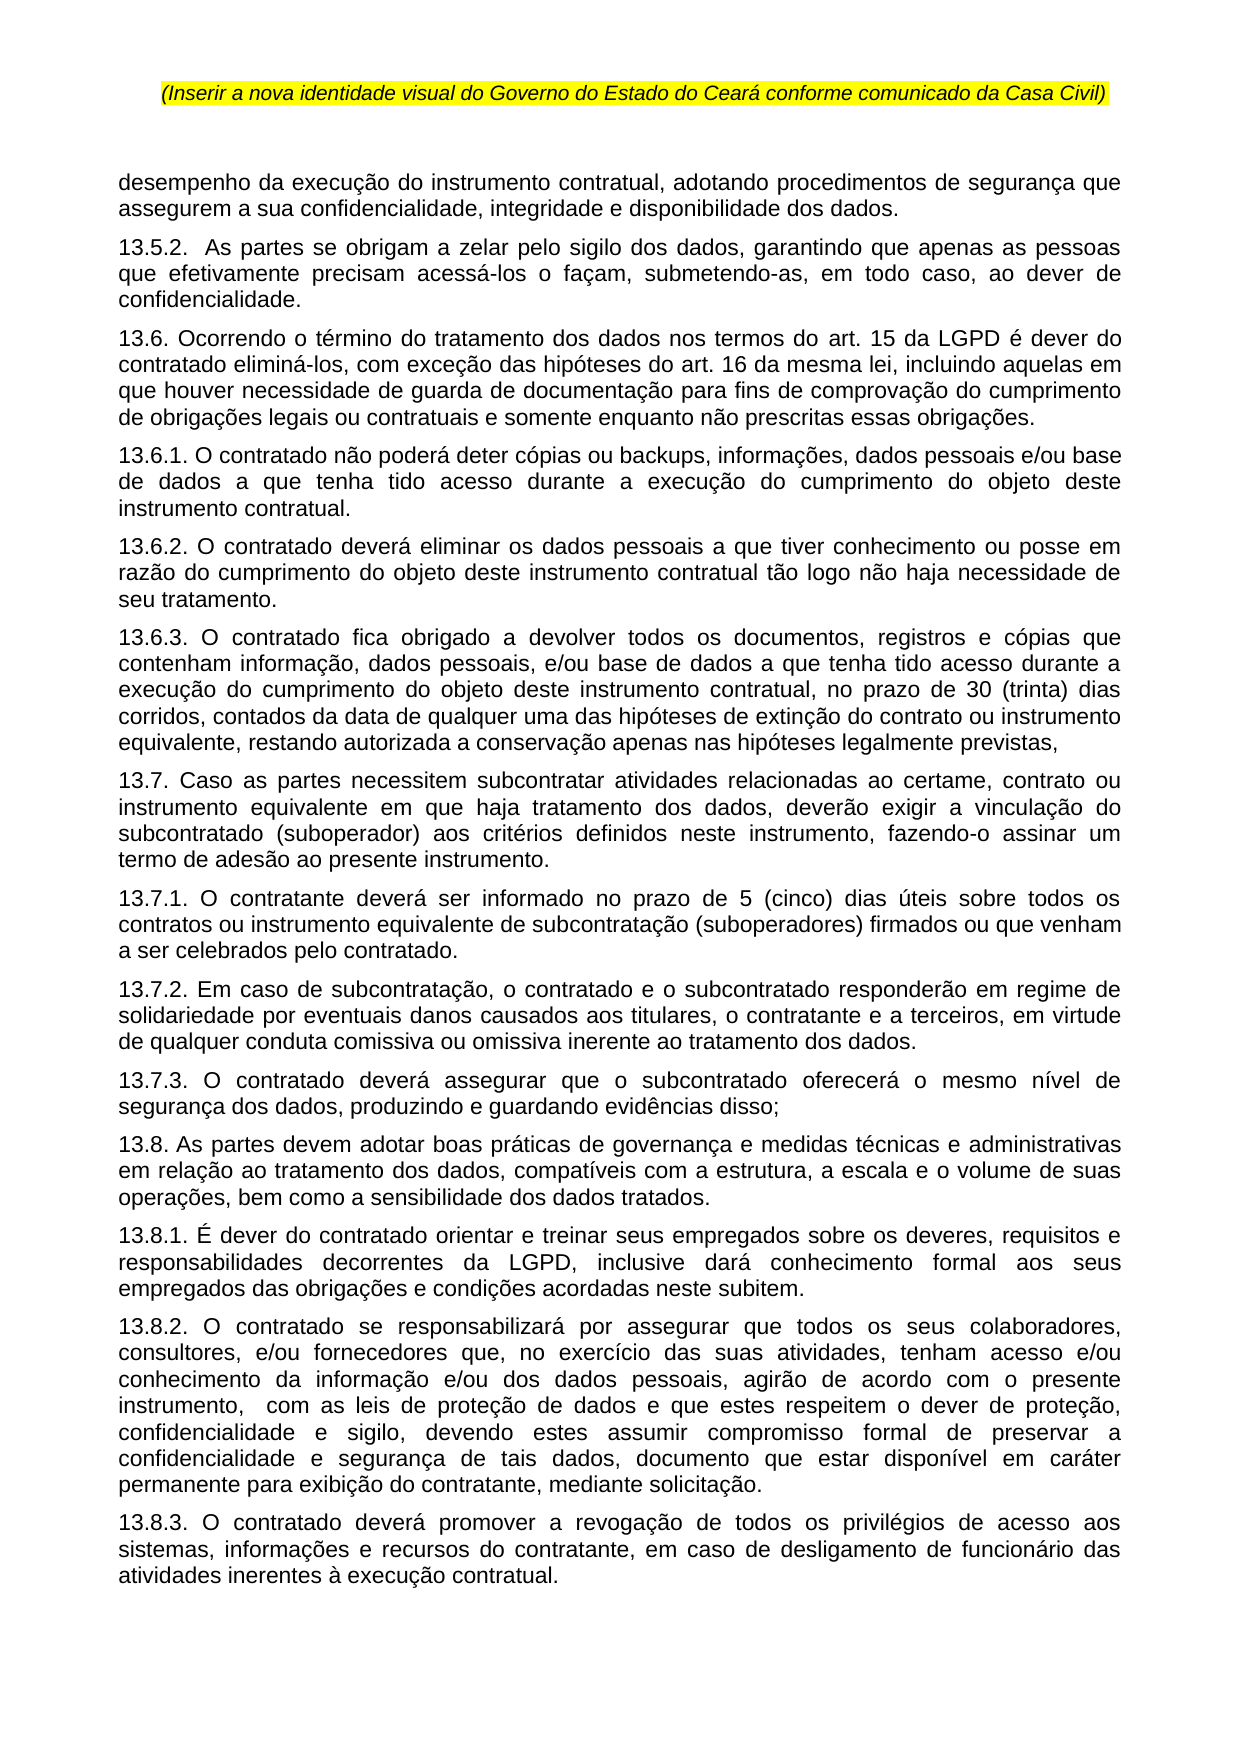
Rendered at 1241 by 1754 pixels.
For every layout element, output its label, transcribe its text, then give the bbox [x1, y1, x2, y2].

list 13.5.2. As partes se obrigam a zelar pelo sigilo dos dados, garantindo que apenas as pessoas que efetivamente precisam acessá-los o façam, submetendo-as, em todo caso, ao dever de confidencialidade. [118, 234, 1122, 313]
list 13.7.1. O contratante deverá ser informado no prazo de 5 (cinco) dias úteis sobre todos os contratos ou instrumento equivalente de subcontratação (suboperadores) firmados ou que venham a ser celebrados pelo contratado. [118, 885, 1122, 964]
list 13.6.2. O contratado deverá eliminar os dados pessoais a que tiver conhecimento ou posse em razão do cumprimento do objeto deste instrumento contratual tão logo não haja necessidade de seu tratamento. [118, 533, 1122, 612]
list desempenho da execução do instrumento contratual, adotando procedimentos de segurança que assegurem a sua confidencialidade, integridade e disponibilidade dos dados. [118, 169, 1122, 222]
list 13.6. Ocorrendo o término do tratamento dos dados nos termos do art. 15 da LGPD é dever do contratado eliminá-los, com exceção das hipóteses do art. 16 da mesma lei, incluindo aquelas em que houver necessidade de guarda de documentação para fins de comprovação do cumprimento de obrigações legais ou contratuais e somente enquanto não prescritas essas obrigações. [118, 324, 1122, 430]
list 13.7.2. Em caso de subcontratação, o contratado e o subcontratado responderão em regime de solidariedade por eventuais danos causados aos titulares, o contratante e a terceiros, em virtude de qualquer conduta comissiva ou omissiva inerente ao tratamento dos dados. [118, 976, 1122, 1055]
list 13.6.1. O contratado não poderá deter cópias ou backups, informações, dados pessoais e/ou base de dados a que tenha tido acesso durante a execução do cumprimento do objeto deste instrumento contratual. [118, 442, 1122, 521]
text 13.8.3. O contratado deverá promover a revogação de todos os privilégios de acesso aos sistemas, informações e recursos do contratante, em caso de desligamento de funcionário das atividades inerentes à execução contratual. [118, 1509, 1122, 1588]
text 13.8.2. O contratado se responsabilizará por assegurar que todos os seus colaboradores, consultores, e/ou fornecedores que, no exercício das suas atividades, tenham acesso e/ou conhecimento da informação e/ou dos dados pessoais, agirão de acordo com o presente instrumento, com as leis de proteção de dados e que estes respeitem o dever de proteção, confidencialidade e sigilo, devendo estes assumir compromisso formal de preservar a confidencialidade e segurança de tais dados, documento que estar disponível em caráter permanente para exibição do contratante, mediante solicitação. [118, 1313, 1122, 1497]
list 13.7. Caso as partes necessitem subcontratar atividades relacionadas ao certame, contrato ou instrumento equivalente em que haja tratamento dos dados, deverão exigir a vinculação do subcontratado (suboperador) aos critérios definidos neste instrumento, fazendo-o assinar um termo de adesão ao presente instrumento. [118, 767, 1122, 873]
text 13.7.3. O contratado deverá assegurar que o subcontratado oferecerá o mesmo nível de segurança dos dados, produzindo e guardando evidências disso; [118, 1067, 1122, 1119]
text 13.8.1. É dever do contratado orientar e treinar seus empregados sobre os deveres, requisitos e responsabilidades decorrentes da LGPD, inclusive dará conhecimento formal aos seus empregados das obrigações e condições acordadas neste subitem. [118, 1222, 1122, 1301]
text 13.8. As partes devem adotar boas práticas de governança e medidas técnicas e administrativas em relação ao tratamento dos dados, compatíveis com a estrutura, a escala e o volume de suas operações, bem como a sensibilidade dos dados tratados. [118, 1131, 1122, 1210]
list 13.6.3. O contratado fica obrigado a devolver todos os documentos, registros e cópias que contenham informação, dados pessoais, e/ou base de dados a que tenha tido acesso durante a execução do cumprimento do objeto deste instrumento contratual, no prazo de 30 (trinta) dias corridos, contados da data de qualquer uma das hipóteses de extinção do contrato ou instrumento equivalente, restando autorizada a conservação apenas nas hipóteses legalmente previstas, [118, 624, 1122, 756]
